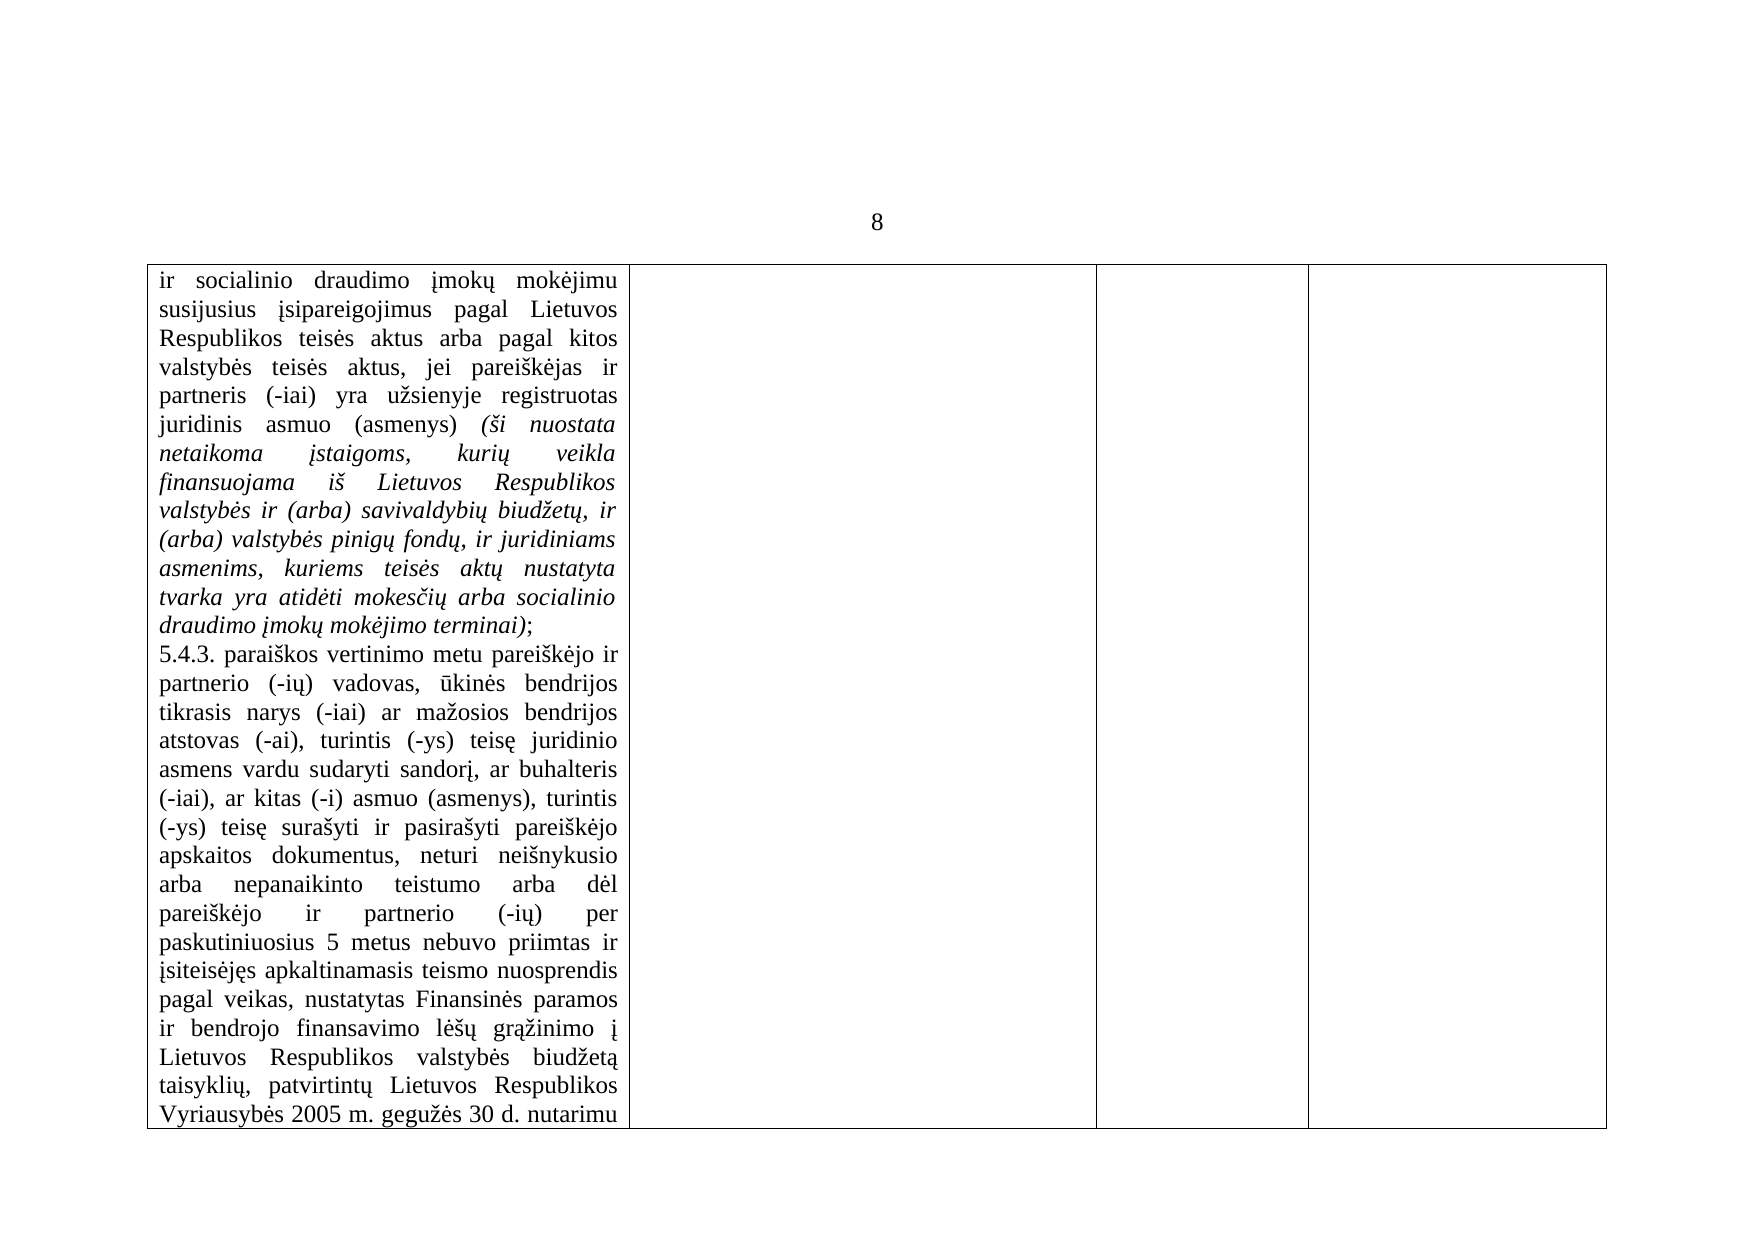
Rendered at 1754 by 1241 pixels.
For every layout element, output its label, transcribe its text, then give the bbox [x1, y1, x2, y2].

table_cell [1309, 265, 1606, 1128]
table_cell ir socialinio draudimo įmokų mokėjimu susijusius įsipareigojimus pagal Lietuvos Respublikos teisės aktus arba pagal kitos valstybės teisės aktus, jei pareiškėjas ir partneris (-iai) yra užsienyje registruotas juridinis asmuo (asmenys) (ši nuostata netaikoma įstaigoms, kurių veikla finansuojama iš Lietuvos Respublikos valstybės ir (arba) savivaldybių biudžetų, ir (arba) valstybės pinigų fondų, ir juridiniams asmenims, kuriems teisės aktų nustatyta tvarka yra atidėti mokesčių arba socialinio draudimo įmokų mokėjimo terminai); 5.4.3. paraiškos vertinimo metu pareiškėjo ir partnerio (-ių) vadovas, ūkinės bendrijos tikrasis narys (-iai) ar mažosios bendrijos atstovas (-ai), turintis (-ys) teisę juridinio asmens vardu sudaryti sandorį, ar buhalteris (-iai), ar kitas (-i) asmuo (asmenys), turintis (-ys) teisę surašyti ir pasirašyti pareiškėjo apskaitos dokumentus, neturi neišnykusio arba nepanaikinto teistumo arba dėl pareiškėjo ir partnerio (-ių) per paskutiniuosius 5 metus nebuvo priimtas ir įsiteisėjęs apkaltinamasis teismo nuosprendis pagal veikas, nustatytas Finansinės paramos ir bendrojo finansavimo lėšų grąžinimo į Lietuvos Respublikos valstybės biudžetą taisyklių, patvirtintų Lietuvos Respublikos Vyriausybės 2005 m. gegužės 30 d. nutarimu [148, 265, 629, 1128]
table_cell [1097, 265, 1308, 1128]
table_cell [630, 265, 1096, 1128]
